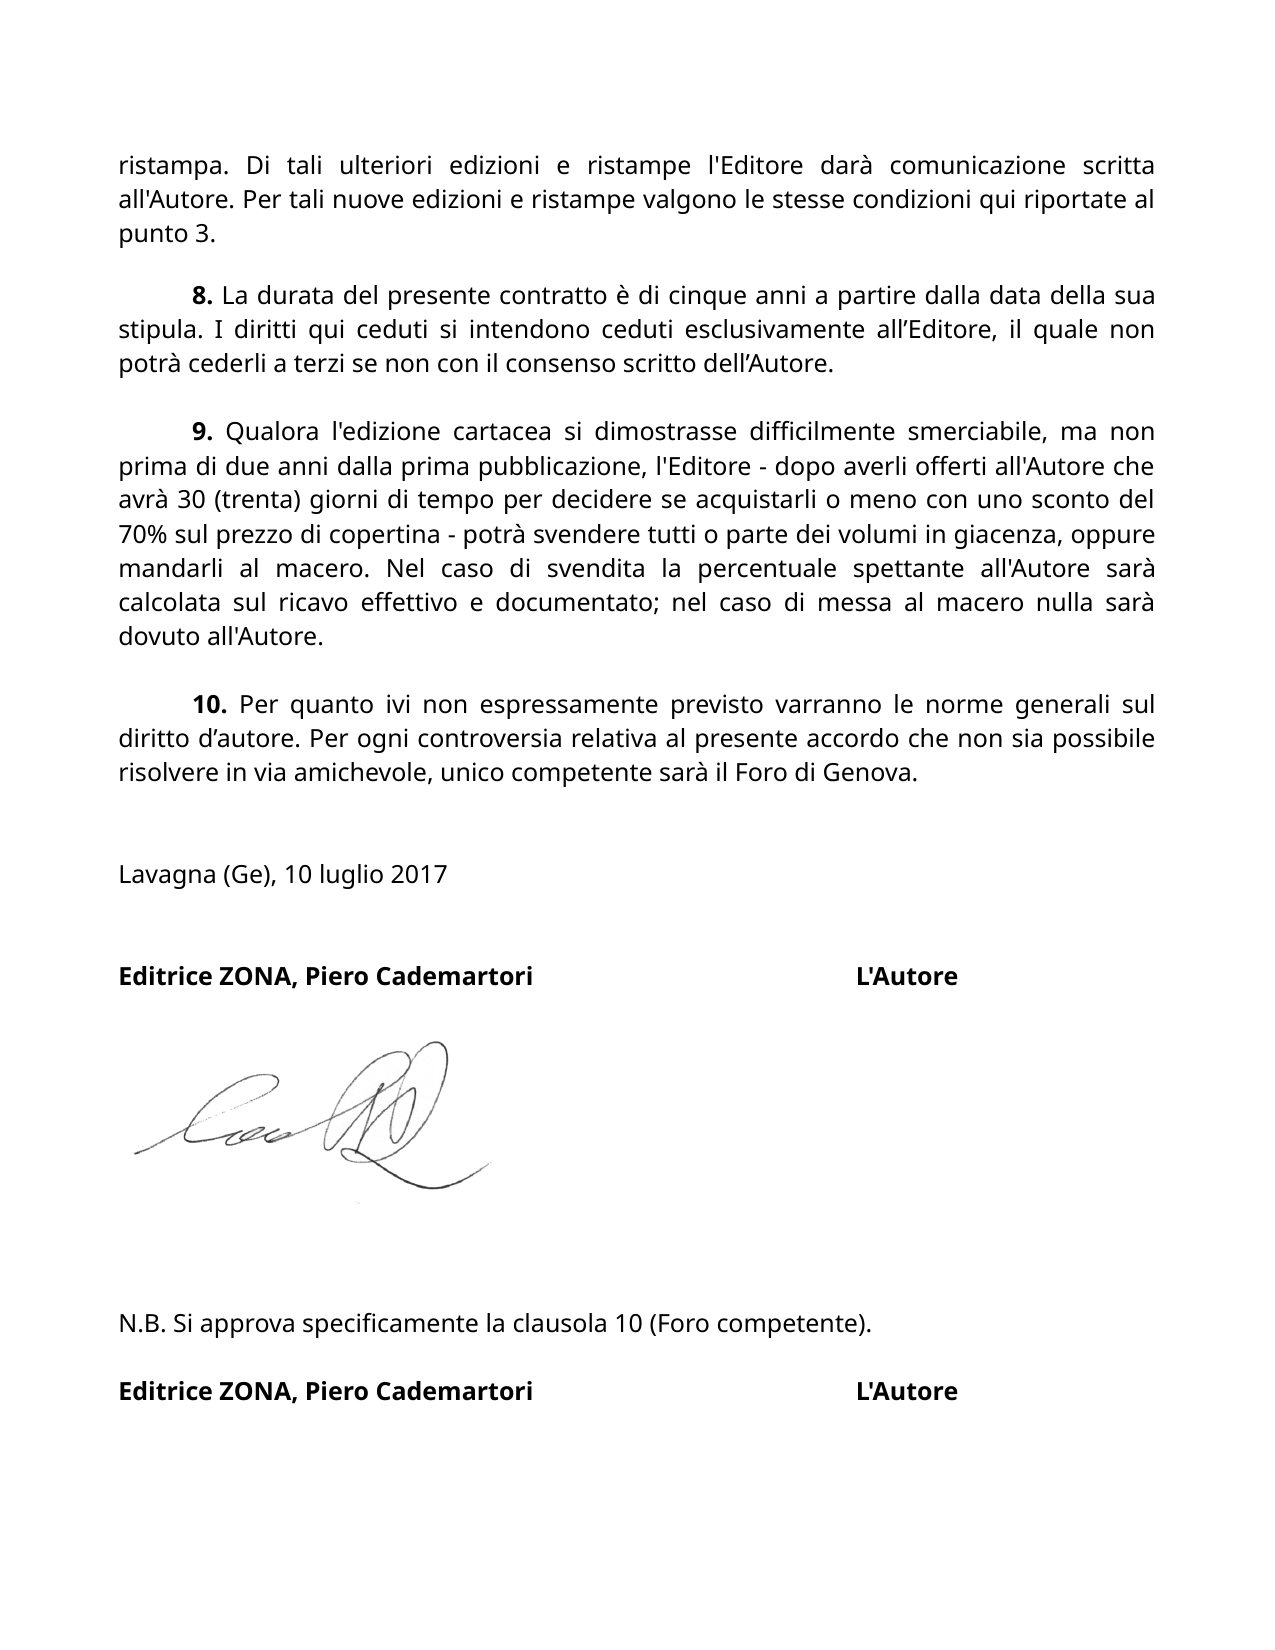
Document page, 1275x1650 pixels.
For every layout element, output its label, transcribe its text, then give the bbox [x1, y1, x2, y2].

text ristampa. Di tali ulteriori edizioni e ristampe l'Editore darà comunicazione scritta all'Autore. Per tali nuove edizioni e ristampe valgono le stesse condizioni qui riportate al punto 3. [118, 148, 1157, 250]
text Lavagna (Ge), 10 luglio 2017 [118, 857, 1157, 891]
text 9. Qualora l'edizione cartacea si dimostrasse difficilmente smerciabile, ma non prima di due anni dalla prima pubblicazione, l'Editore - dopo averli offerti all'Autore che avrà 30 (trenta) giorni di tempo per decidere se acquistarli o meno con uno sconto del 70% sul prezzo di copertina - potrà svendere tutti o parte dei volumi in giacenza, oppure mandarli al macero. Nel caso di svendita la percentuale spettante all'Autore sarà calcolata sul ricavo effettivo e documentato; nel caso di messa al macero nulla sarà dovuto all'Autore. [118, 414, 1157, 652]
text 8. La durata del presente contratto è di cinque anni a partire dalla data della sua stipula. I diritti qui ceduti si intendono ceduti esclusivamente all’Editore, il quale non potrà cederli a terzi se non con il consenso scritto dell’Autore. [118, 278, 1157, 380]
text Editrice ZONA, Piero Cademartori L'Autore [118, 959, 1157, 993]
text 10. Per quanto ivi non espressamente previsto varranno le norme generali sul diritto d’autore. Per ogni controversia relativa al presente accordo che non sia possibile risolvere in via amichevole, unico competente sarà il Foro di Genova. [118, 687, 1157, 789]
text N.B. Si approva specificamente la clausola 10 (Foro competente). [118, 1306, 1157, 1340]
text Editrice ZONA, Piero Cademartori L'Autore [118, 1374, 1157, 1408]
